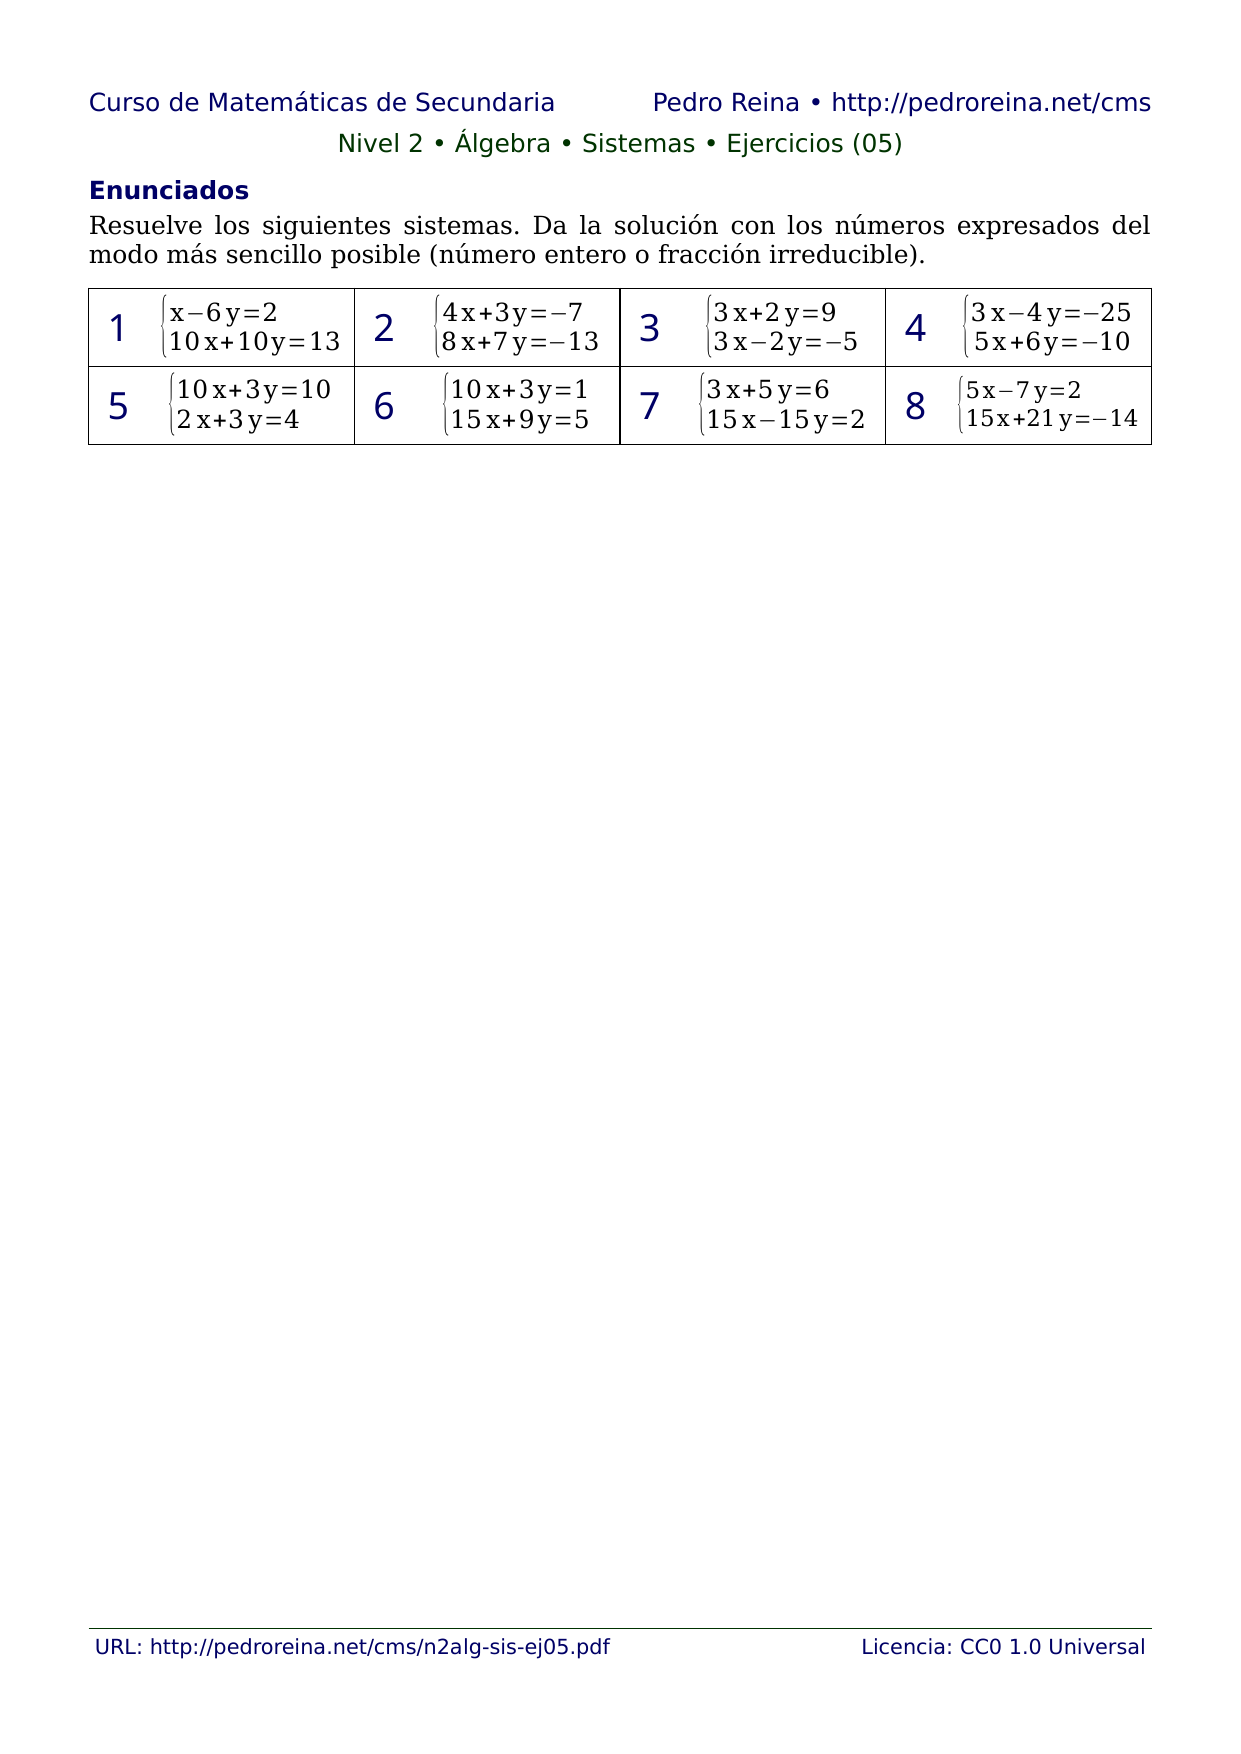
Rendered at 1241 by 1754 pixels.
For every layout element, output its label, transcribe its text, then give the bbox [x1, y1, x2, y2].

table_cell 8 [886, 367, 945, 443]
table_header [679, 289, 885, 366]
table_header 4 [886, 289, 945, 366]
table_cell 7 [621, 367, 679, 443]
text Resuelve los siguientes sistemas. Da la solución con los números expresados del modo más sencillo posible (número entero o fracción irreducible). [88, 211, 1152, 270]
table_cell [679, 367, 885, 443]
table_cell 5 [89, 367, 147, 443]
table_cell [413, 367, 619, 443]
table_cell [945, 367, 1151, 443]
table_header 3 [621, 289, 679, 366]
text Curso de Matemáticas de Secundaria Pedro Reina • http://pedroreina.net/cms [88, 88, 1152, 118]
table_cell 6 [355, 367, 413, 443]
text Nivel 2 • Álgebra • Sistemas • Ejercicios (05) [88, 129, 1152, 159]
table_header [945, 289, 1151, 366]
table_header 1 [89, 289, 147, 366]
table_cell [148, 367, 354, 443]
table_header [413, 289, 619, 366]
table_header 2 [355, 289, 413, 366]
text Enunciados [88, 176, 1152, 206]
table_header [148, 289, 354, 366]
